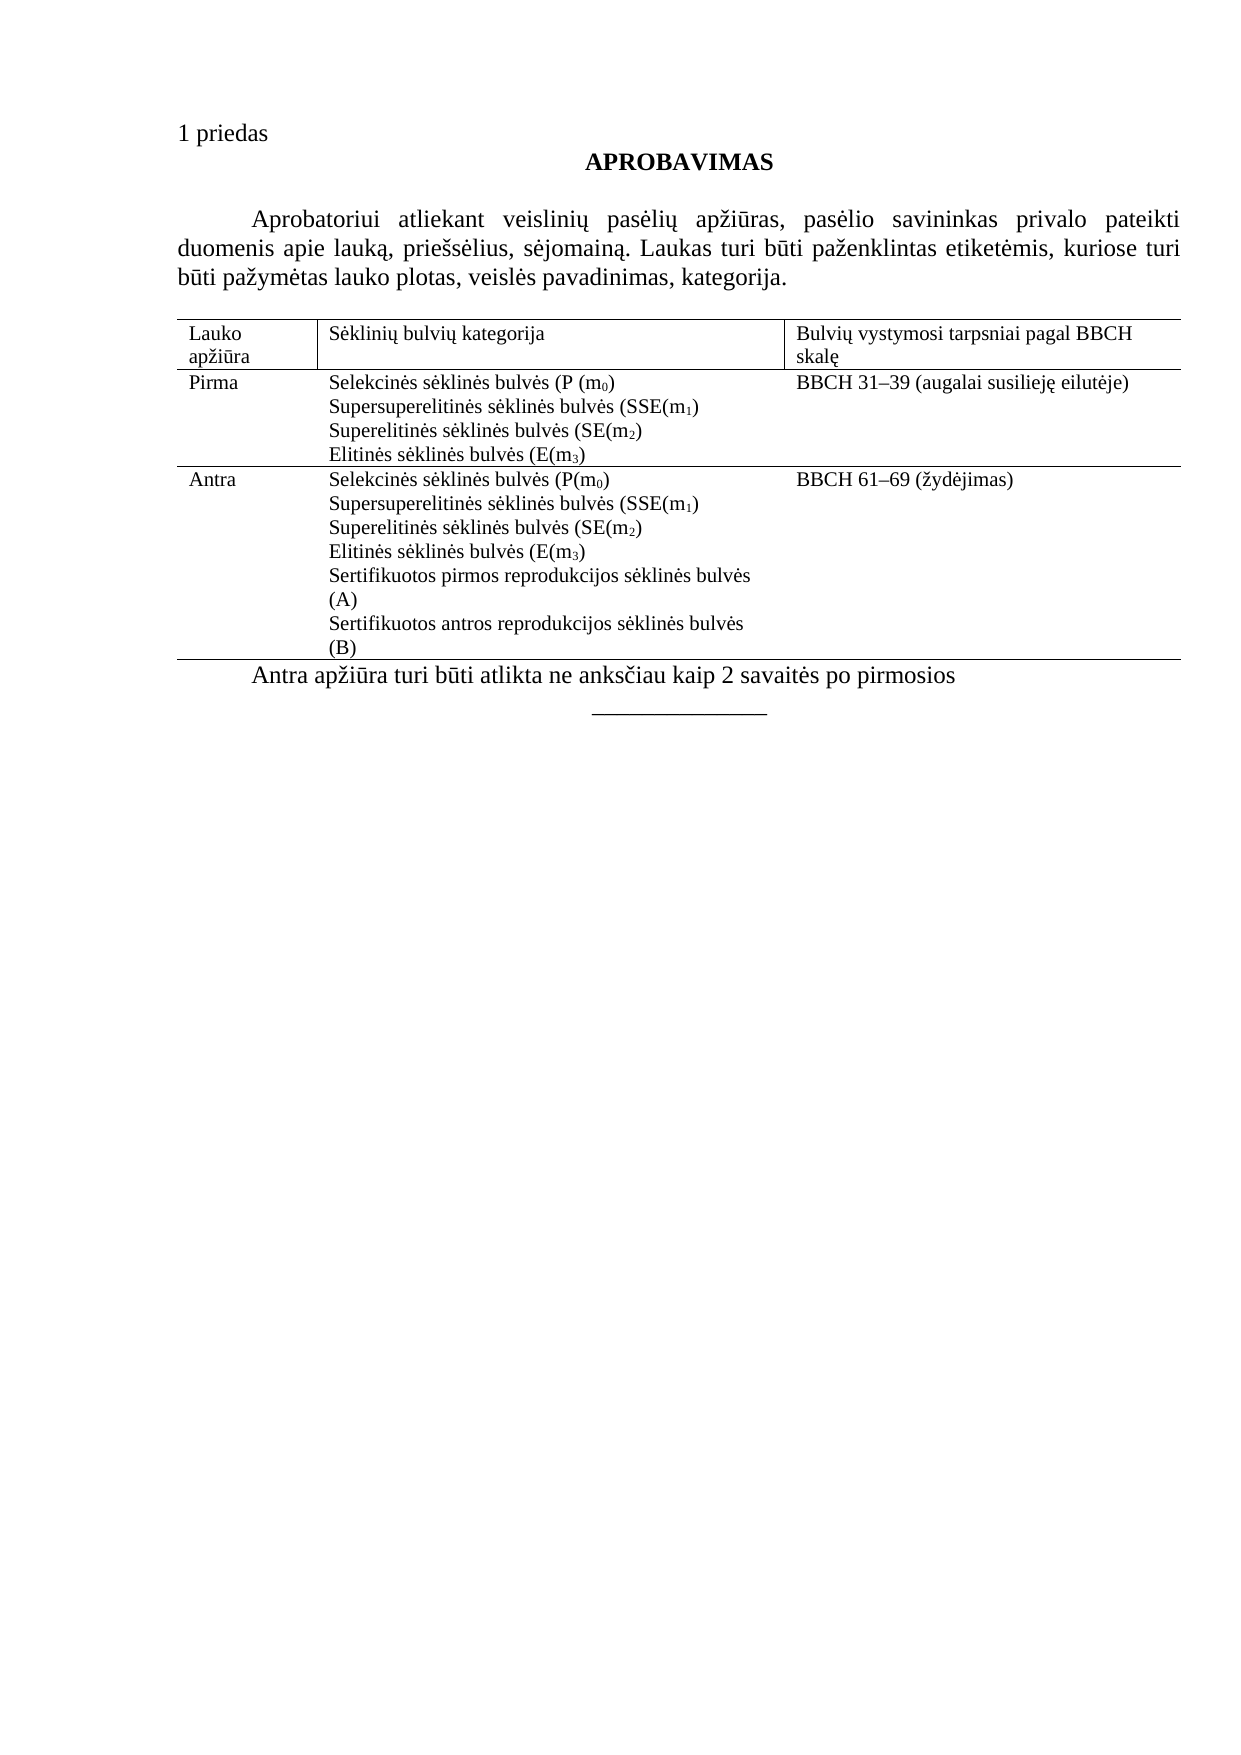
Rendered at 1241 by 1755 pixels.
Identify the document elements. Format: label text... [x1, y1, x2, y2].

text 1 priedas [177, 118, 1181, 147]
table_cell Antra [177, 467, 317, 659]
text Aprobatoriui atliekant veislinių pasėlių apžiūras, pasėlio savininkas privalo pateikti duomenis apie lauką, priešsėlius, sėjomainą. Laukas turi būti paženklintas etiketėmis, kuriose turi būti pažymėtas lauko plotas, veislės pavadinimas, kategorija. [177, 204, 1181, 291]
table_cell BBCH 61–69 (žydėjimas) [785, 467, 1181, 659]
text ______________ [177, 689, 1181, 718]
text APROBAVIMAS [177, 147, 1181, 176]
table_cell Pirma [177, 370, 317, 466]
table_cell Selekcinės sėklinės bulvės (P (m0) Supersuperelitinės sėklinės bulvės (SSE(m1) Superelitinės sėklinės bulvės (SE(m2) Elitinės sėklinės bulvės (E(m3) [317, 370, 785, 466]
table_cell Selekcinės sėklinės bulvės (P(m0) Supersuperelitinės sėklinės bulvės (SSE(m1) Superelitinės sėklinės bulvės (SE(m2) Elitinės sėklinės bulvės (E(m3) Sertifikuotos pirmos reprodukcijos sėklinės bulvės (A) Sertifikuotos antros reprodukcijos sėklinės bulvės (B) [317, 467, 785, 659]
table_header Lauko apžiūra [177, 320, 317, 368]
table_header Sėklinių bulvių kategorija [318, 320, 784, 368]
table_header Bulvių vystymosi tarpsniai pagal BBCH skalę [785, 320, 1181, 368]
text Antra apžiūra turi būti atlikta ne anksčiau kaip 2 savaitės po pirmosios [177, 660, 1181, 689]
table_cell BBCH 31–39 (augalai susilieję eilutėje) [785, 370, 1181, 466]
